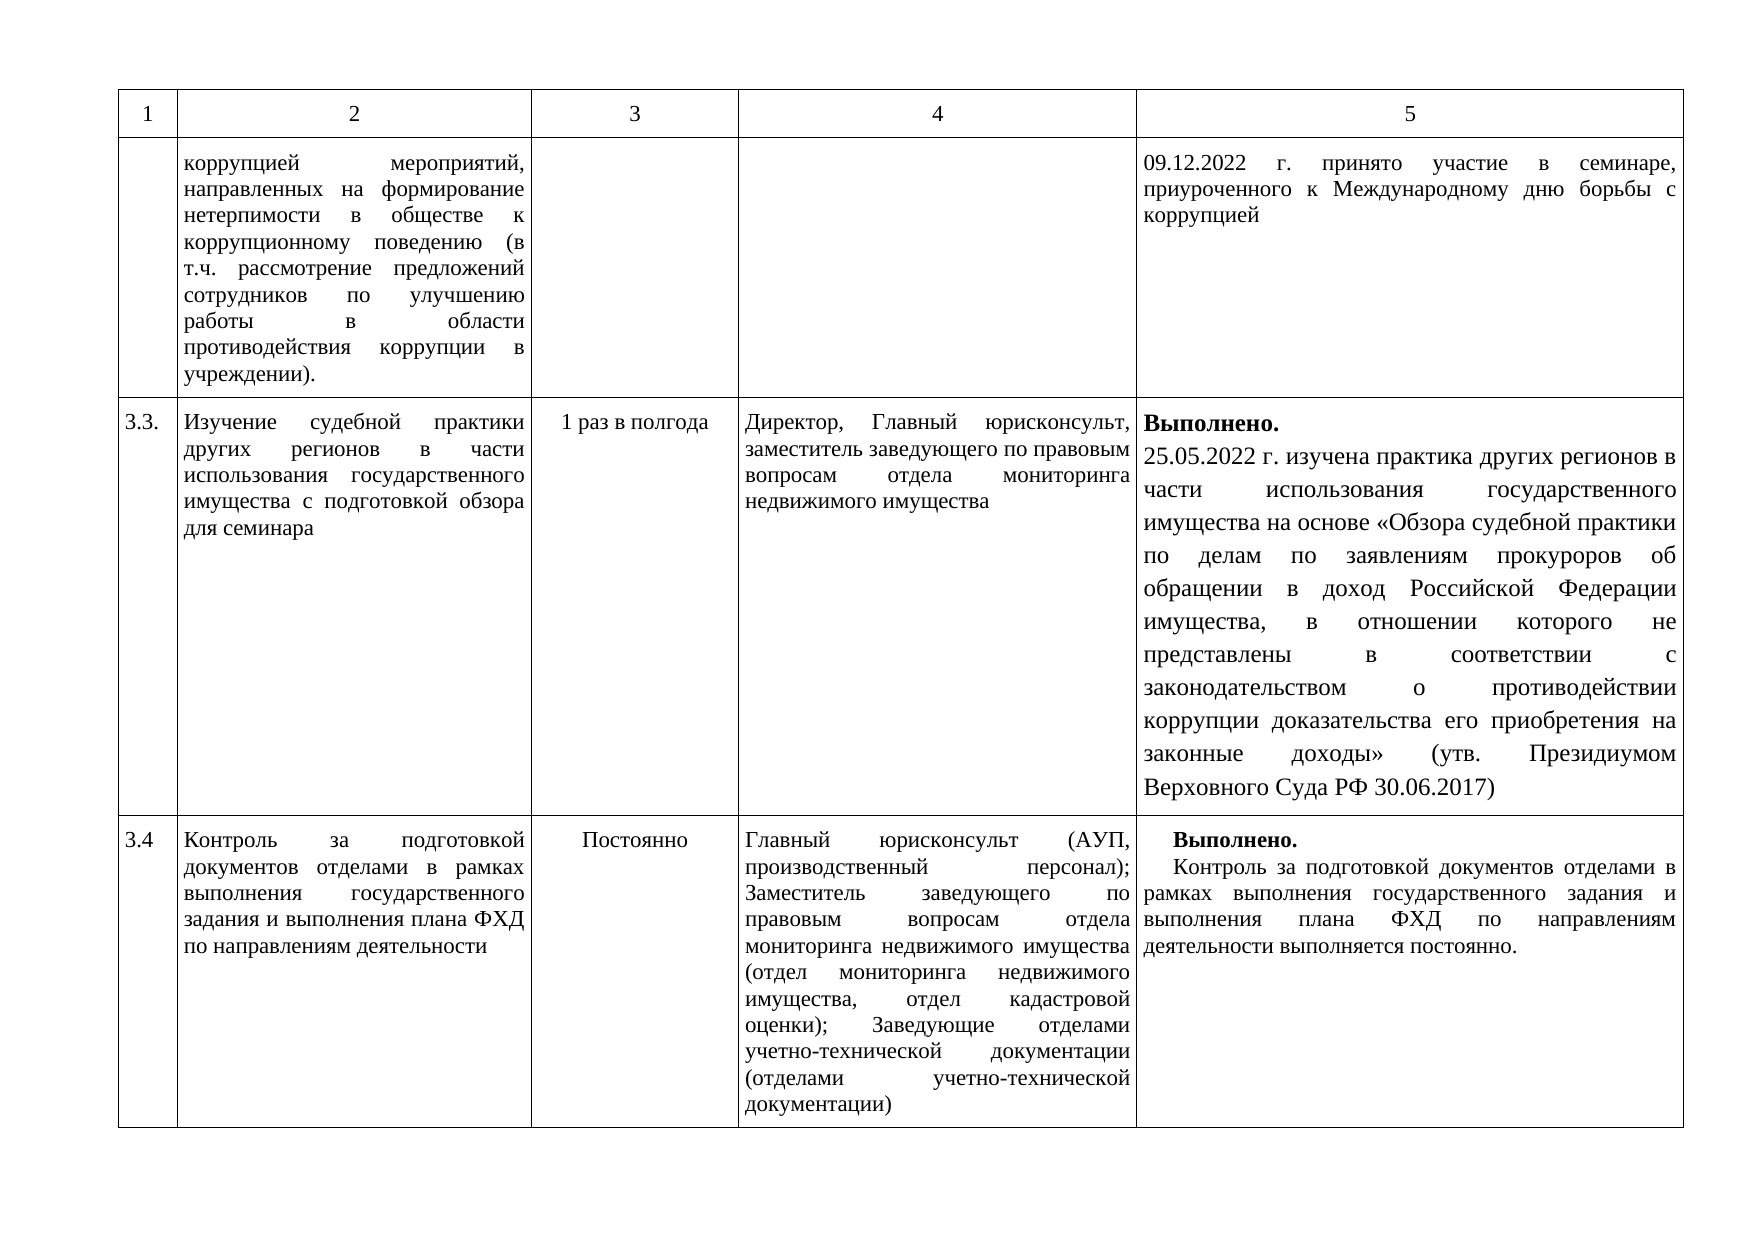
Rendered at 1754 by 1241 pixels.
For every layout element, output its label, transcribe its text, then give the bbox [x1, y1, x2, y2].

table_cell 3.4 [119, 816, 177, 1127]
table_cell Контроль за подготовкой документов отделами в рамках выполнения государственного задания и выполнения плана ФХД по направлениям деятельности [178, 816, 531, 1127]
table_cell [119, 138, 177, 397]
table_cell [739, 138, 1136, 397]
table_header 2 [178, 90, 531, 137]
table_cell Главный юрисконсульт (АУП, производственный персонал); Заместитель заведующего по правовым вопросам отдела мониторинга недвижимого имущества (отдел мониторинга недвижимого имущества, отдел кадастровой оценки); Заведующие отделами учетно-технической документации (отделами учетно-технической документации) [739, 816, 1136, 1127]
table_cell коррупцией мероприятий, направленных на формирование нетерпимости в обществе к коррупционному поведению (в т.ч. рассмотрение предложений сотрудников по улучшению работы в области противодействия коррупции в учреждении). [178, 138, 531, 397]
table_header 3 [532, 90, 738, 137]
table_cell 3.3. [119, 398, 177, 815]
table_cell [532, 138, 738, 397]
table_header 4 [739, 90, 1136, 137]
table_header 5 [1137, 90, 1683, 137]
table_cell Директор, Главный юрисконсульт, заместитель заведующего по правовым вопросам отдела мониторинга недвижимого имущества [739, 398, 1136, 815]
table_header 1 [119, 90, 177, 137]
table_cell Выполнено. 25.05.2022 г. изучена практика других регионов в части использования государственного имущества на основе «Обзора судебной практики по делам по заявлениям прокуроров об обращении в доход Российской Федерации имущества, в отношении которого не представлены в соответствии с законодательством о противодействии коррупции доказательства его приобретения на законные доходы» (утв. Президиумом Верховного Суда РФ 30.06.2017) [1137, 398, 1683, 815]
table_cell Изучение судебной практики других регионов в части использования государственного имущества с подготовкой обзора для семинара [178, 398, 531, 815]
table_cell 09.12.2022 г. принято участие в семинаре, приуроченного к Международному дню борьбы с коррупцией [1137, 138, 1683, 397]
table_cell Постоянно [532, 816, 738, 1127]
table_cell 1 раз в полгода [532, 398, 738, 815]
table_cell Выполнено. Контроль за подготовкой документов отделами в рамках выполнения государственного задания и выполнения плана ФХД по направлениям деятельности выполняется постоянно. [1137, 816, 1683, 1127]
